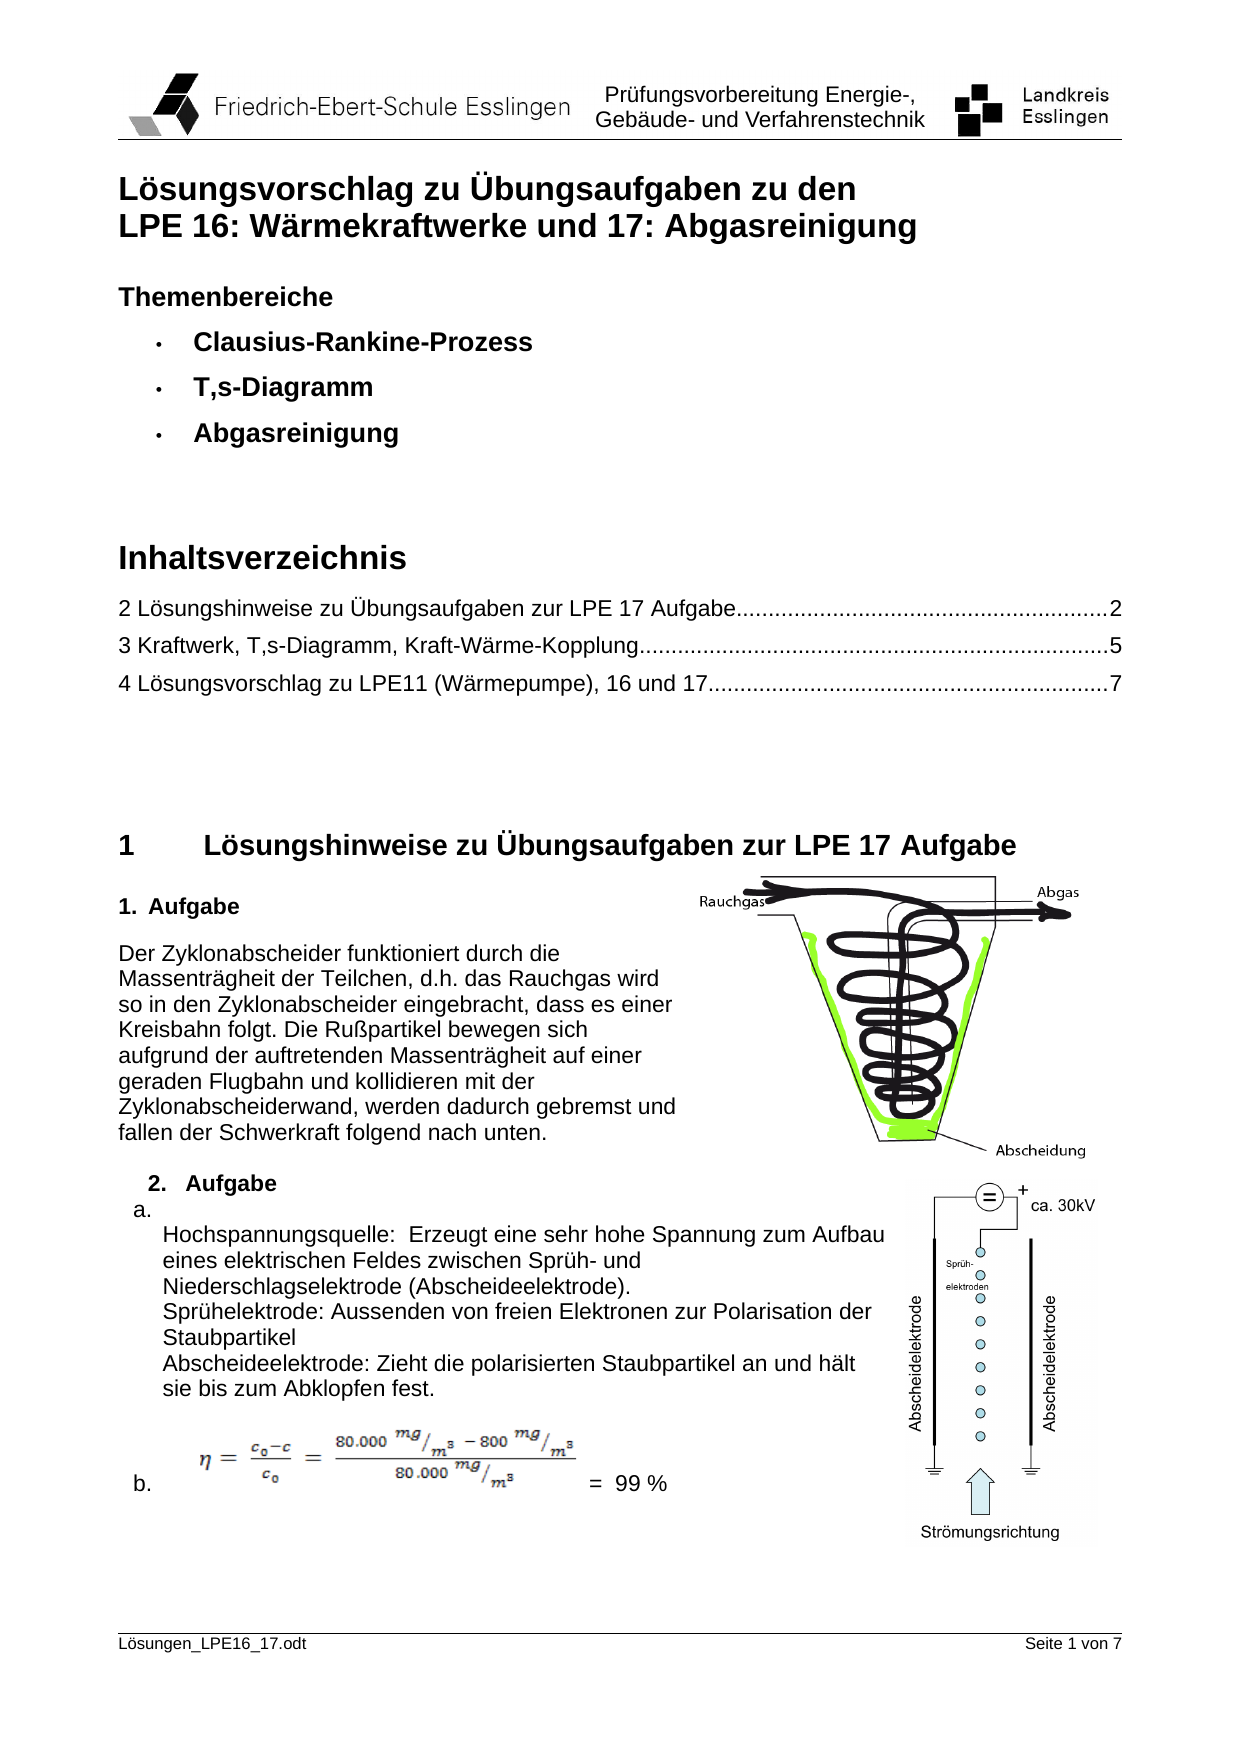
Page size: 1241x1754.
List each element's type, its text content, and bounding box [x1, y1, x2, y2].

list Clausius-Rankine-Prozess [156, 327, 1122, 357]
list Hochspannungsquelle: Erzeugt eine sehr hohe Spannung zum Aufbau eines elektrischen Feldes zwischen Sprüh- und Niederschlagselektrode (Abscheideelektrode). Sprühelektrode: Aussenden von freien Elektronen zur Polarisation der Staubpartikel Abscheideelektrode: Zieht die polarisierten Staubpartikel an und hält sie bis zum Abklopfen fest. [133, 1196, 905, 1401]
list Aufgabe [148, 1171, 1122, 1196]
list = 99 % [133, 1427, 905, 1517]
picture [200, 1427, 577, 1491]
text Lösungsvorschlag zu Übungsaufgaben zu den [118, 170, 1122, 207]
text 3 Kraftwerk, T,s-Diagramm, Kraft-Wärme-Kopplung 5 [118, 633, 1122, 658]
list [1098, 1427, 1122, 1517]
text Themenbereiche [118, 282, 1122, 312]
list Aufgabe [118, 894, 699, 919]
text Der Zyklonabscheider funktioniert durch die Massenträgheit der Teilchen, d.h. das Rauchgas wird so in den Zyklonabscheider eingebracht, dass es einer Kreisbahn folgt. Die Rußpartikel bewegen sich aufgrund der auftretenden Massenträgheit auf einer geraden Flugbahn und kollidieren mit der Zyklonabscheiderwand, werden dadurch gebremst und fallen der Schwerkraft folgend nach unten. [118, 940, 699, 1145]
subtitle Inhaltsverzeichnis [118, 539, 1122, 577]
list Abgasreinigung [156, 418, 1122, 448]
picture [699, 876, 1086, 1159]
picture [905, 1179, 1098, 1547]
list [1086, 894, 1122, 919]
text LPE 16: Wärmekraftwerke und 17: Abgasreinigung [118, 207, 1122, 244]
text 4 Lösungsvorschlag zu LPE11 (Wärmepumpe), 16 und 17 7 [118, 670, 1122, 696]
subtitle Lösungshinweise zu Übungsaufgaben zur LPE 17 Aufgabe [118, 829, 1122, 862]
list T,s-Diagramm [156, 372, 1122, 403]
text 2 Lösungshinweise zu Übungsaufgaben zur LPE 17 Aufgabe 2 [118, 595, 1122, 621]
